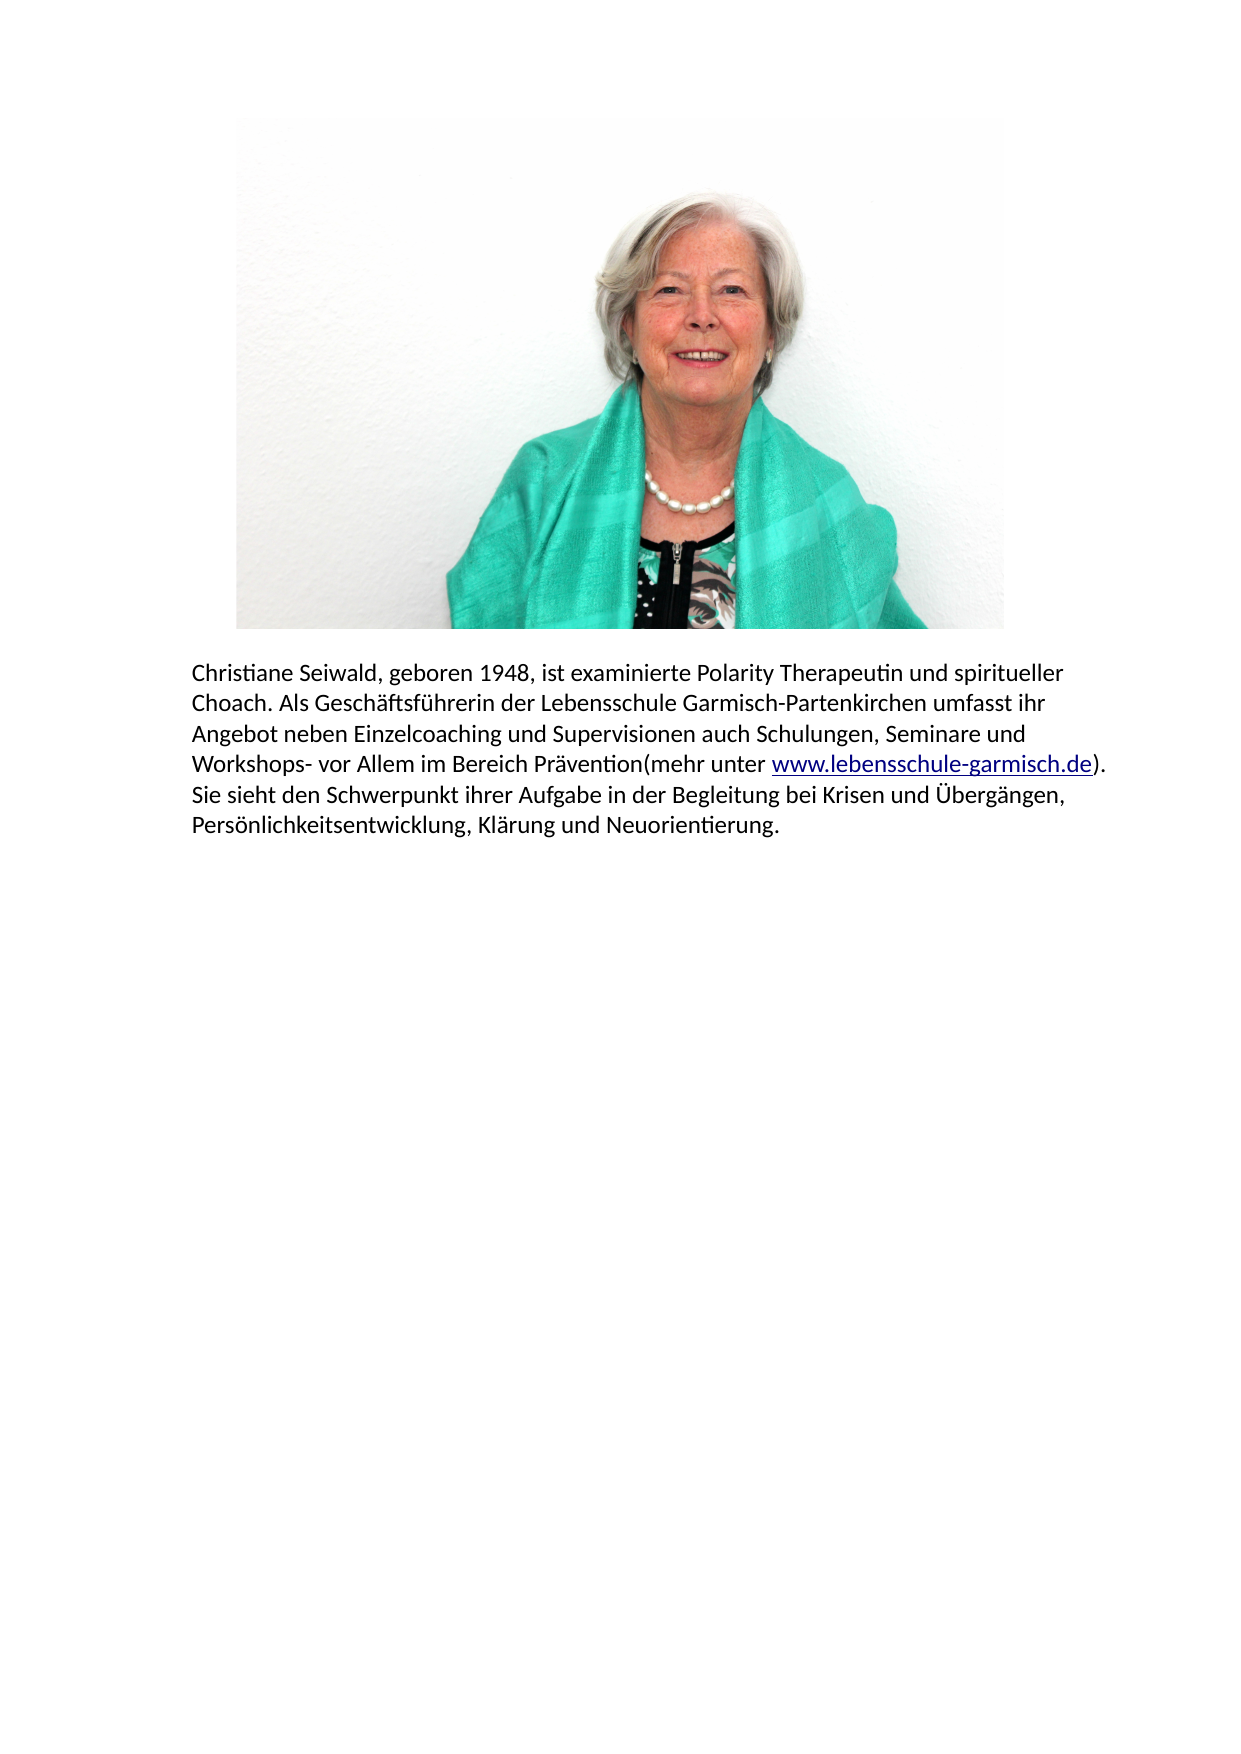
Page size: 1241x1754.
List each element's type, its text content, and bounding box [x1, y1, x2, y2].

text Sie sieht den Schwerpunkt ihrer Aufgabe in der Begleitung bei Krisen und Übergängen, Persönlichkeitsentwicklung, Klärung und Neuorientierung. [192, 779, 1122, 840]
text Christiane Seiwald, geboren 1948, ist examinierte Polarity Therapeutin und spiritueller Choach. Als Geschäftsführerin der Lebensschule Garmisch-Partenkirchen umfasst ihr Angebot neben Einzelcoaching und Supervisionen auch Schulungen, Seminare und Workshops- vor Allem im Bereich Prävention(mehr unter www.lebensschule-garmisch.de). [192, 657, 1122, 779]
picture [236, 118, 1004, 629]
